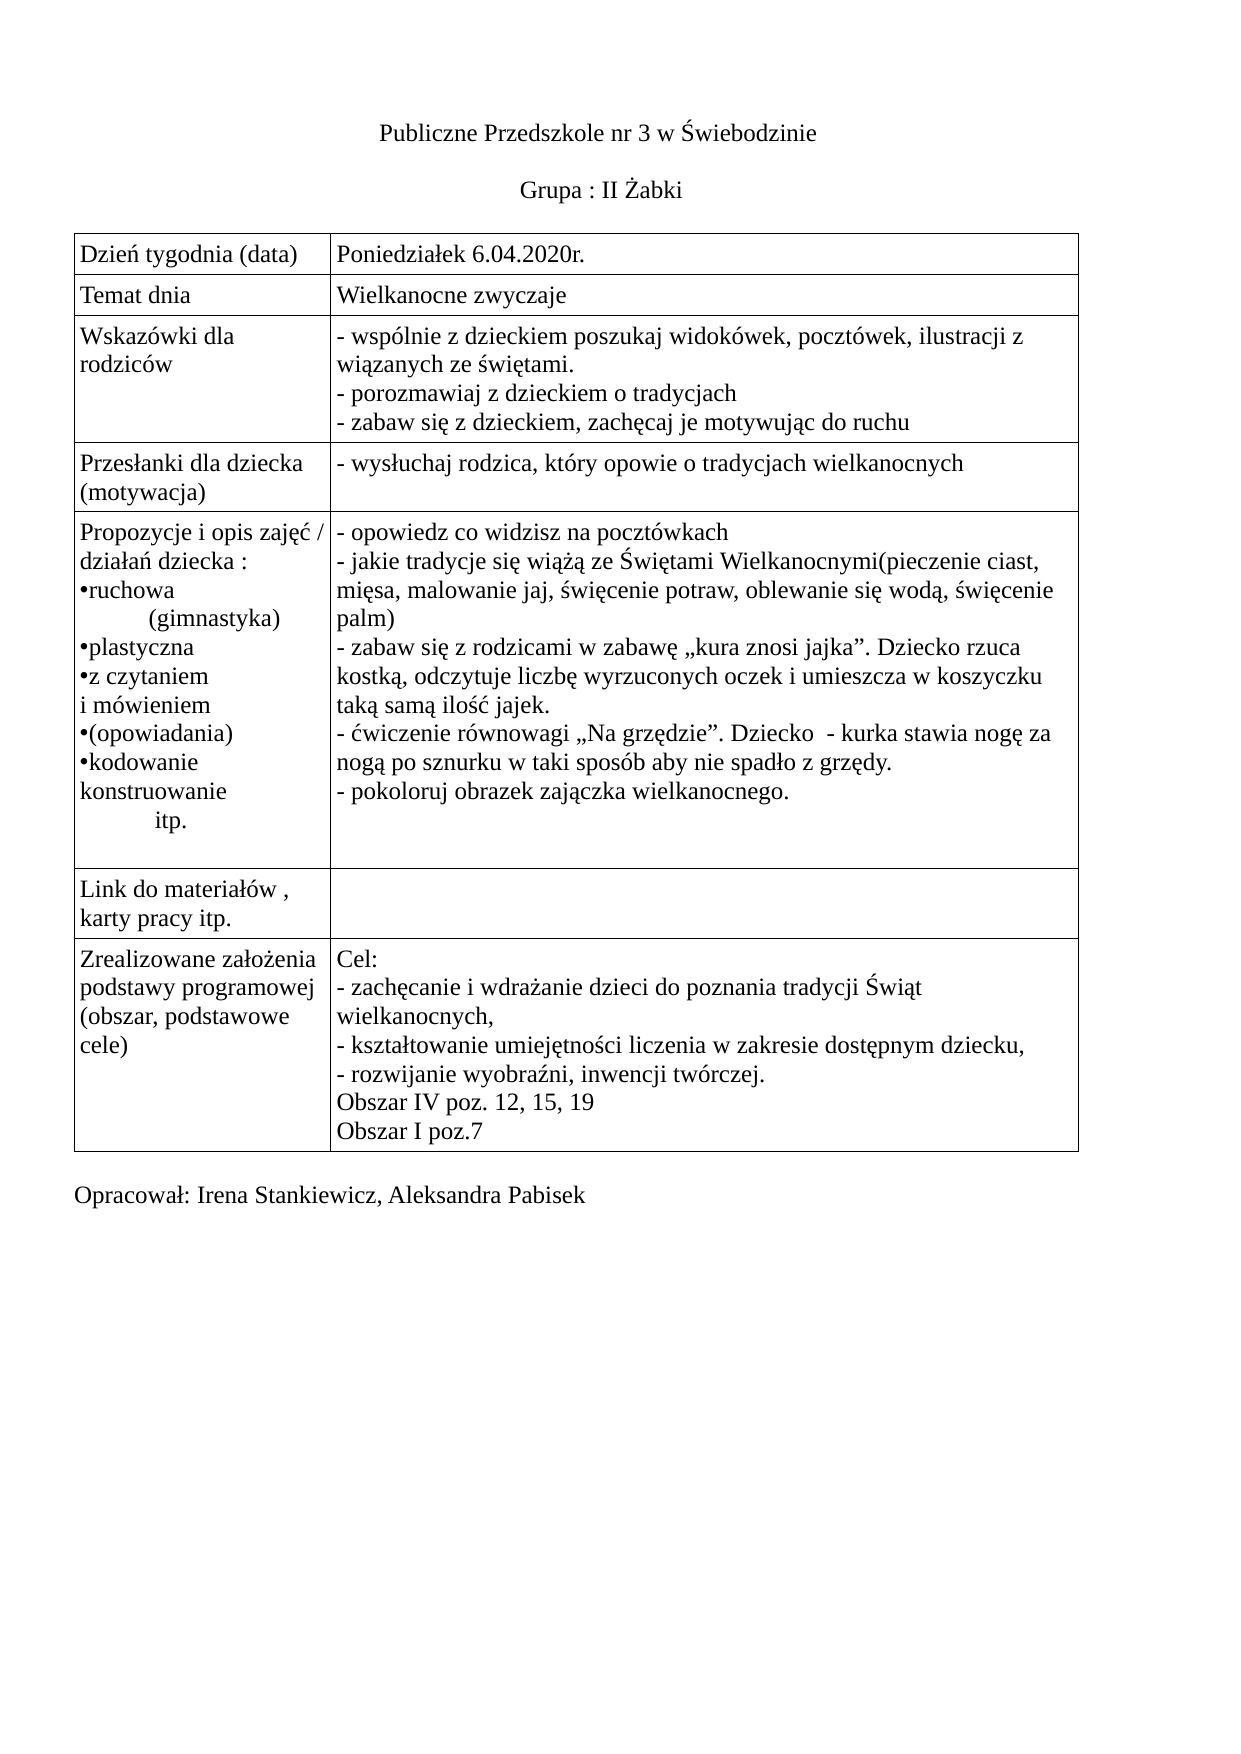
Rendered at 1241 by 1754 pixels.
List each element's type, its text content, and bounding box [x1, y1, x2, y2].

table_cell Link do materiałów , karty pracy itp. [75, 869, 330, 937]
table_cell Wskazówki dla rodziców [75, 316, 330, 442]
table_cell Przesłanki dla dziecka (motywacja) [75, 443, 330, 511]
table_cell Zrealizowane założenia podstawy programowej (obszar, podstawowe cele) [75, 939, 330, 1151]
table_cell - wysłuchaj rodzica, który opowie o tradycjach wielkanocnych [331, 443, 1078, 511]
text Publiczne Przedszkole nr 3 w Świebodzinie [74, 118, 1122, 147]
table_header Dzień tygodnia (data) [75, 234, 330, 274]
table_cell [331, 869, 1078, 937]
text Grupa : II Żabki [74, 176, 1122, 204]
text Opracował: Irena Stankiewicz, Aleksandra Pabisek [74, 1180, 1122, 1209]
table_cell - opowiedz co widzisz na pocztówkach - jakie tradycje się wiążą ze Świętami Wielkanocnymi(pieczenie ciast, mięsa, malowanie jaj, święcenie potraw, oblewanie się wodą, święcenie palm) - zabaw się z rodzicami w zabawę „kura znosi jajka”. Dziecko rzuca kostką, odczytuje liczbę wyrzuconych oczek i umieszcza w koszyczku taką samą ilość jajek. - ćwiczenie równowagi „Na grzędzie”. Dziecko - kurka stawia nogę za nogą po sznurku w taki sposób aby nie spadło z grzędy. - pokoloruj obrazek zajączka wielkanocnego. [331, 512, 1078, 868]
table_cell Temat dnia [75, 275, 330, 314]
table_cell Wielkanocne zwyczaje [331, 275, 1078, 314]
table_header Poniedziałek 6.04.2020r. [331, 234, 1078, 274]
table_cell Propozycje i opis zajęć / działań dziecka : ruchowa (gimnastyka) plastyczna z czytaniem i mówieniem (opowiadania) kodowanie konstruowanie itp. [75, 512, 330, 868]
table_cell - wspólnie z dzieckiem poszukaj widokówek, pocztówek, ilustracji z wiązanych ze świętami. - porozmawiaj z dzieckiem o tradycjach - zabaw się z dzieckiem, zachęcaj je motywując do ruchu [331, 316, 1078, 442]
table_cell Cel: - zachęcanie i wdrażanie dzieci do poznania tradycji Świąt wielkanocnych, - kształtowanie umiejętności liczenia w zakresie dostępnym dziecku, - rozwijanie wyobraźni, inwencji twórczej. Obszar IV poz. 12, 15, 19 Obszar I poz.7 [331, 939, 1078, 1151]
